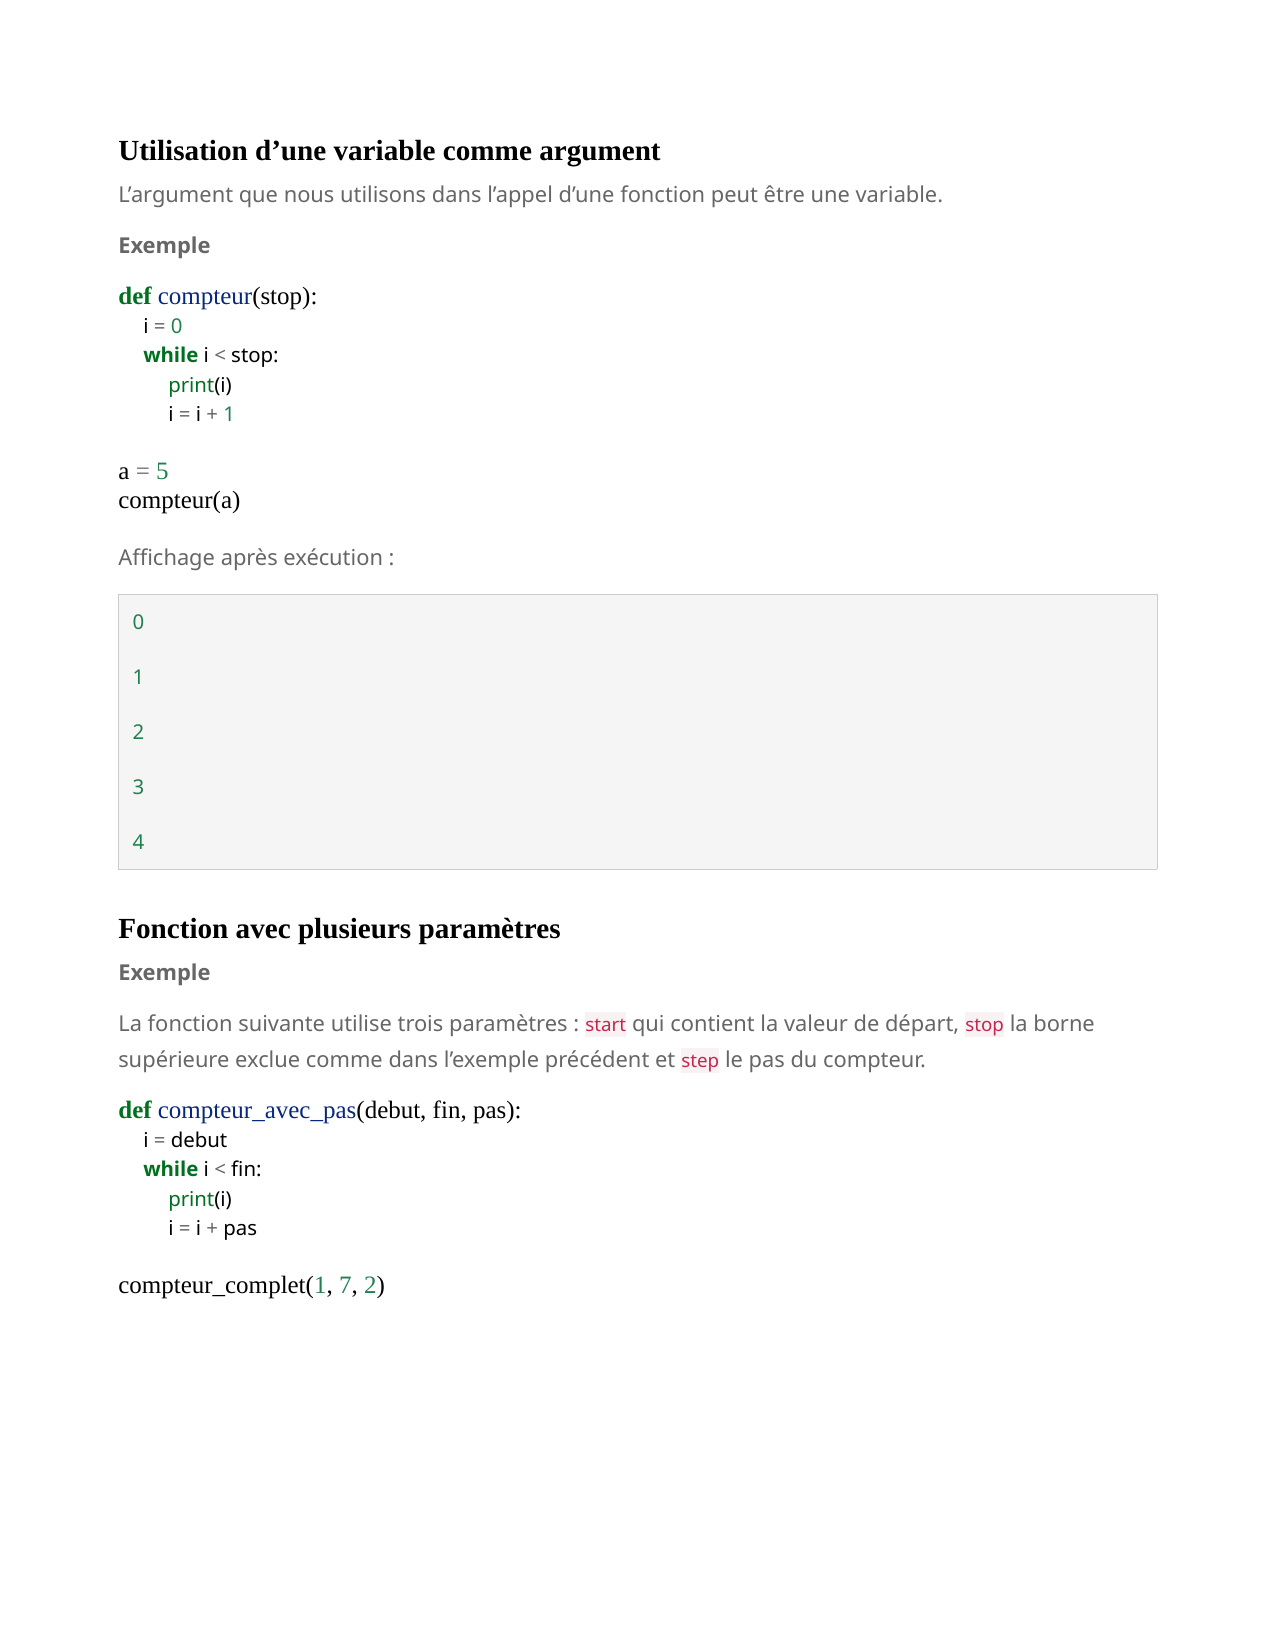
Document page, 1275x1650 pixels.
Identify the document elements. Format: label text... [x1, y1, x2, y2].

text 3 [119, 758, 1157, 800]
text def compteur(stop): [118, 281, 1157, 310]
subtitle Fonction avec plusieurs paramètres [118, 911, 1157, 944]
text while i < stop: [118, 339, 1157, 369]
text compteur(a) [118, 485, 1157, 513]
text print(i) [118, 369, 1157, 398]
text i = i + 1 [118, 398, 1157, 427]
text Exemple [118, 957, 1157, 987]
text L’argument que nous utilisons dans l’appel d’une fonction peut être une variable. [118, 179, 1157, 208]
text Exemple [118, 230, 1157, 260]
text while i < fin: [118, 1153, 1157, 1183]
text compteur_complet(1, 7, 2) [118, 1270, 1157, 1328]
text 1 [119, 648, 1157, 690]
text i = 0 [118, 310, 1157, 339]
text a = 5 [118, 456, 1157, 485]
text print(i) [118, 1183, 1157, 1212]
text 2 [119, 703, 1157, 745]
subtitle Utilisation d’une variable comme argument [118, 133, 1157, 166]
text 0 [119, 595, 1157, 636]
text La fonction suivante utilise trois paramètres : start qui contient la valeur de départ, stop la borne supérieure exclue comme dans l’exemple précédent et step le pas du compteur. [118, 1008, 1157, 1074]
text i = debut [118, 1124, 1157, 1153]
text i = i + pas [118, 1212, 1157, 1241]
text Affichage après exécution : [118, 542, 1157, 572]
text 4 [119, 813, 1157, 869]
text def compteur_avec_pas(debut, fin, pas): [118, 1096, 1157, 1124]
